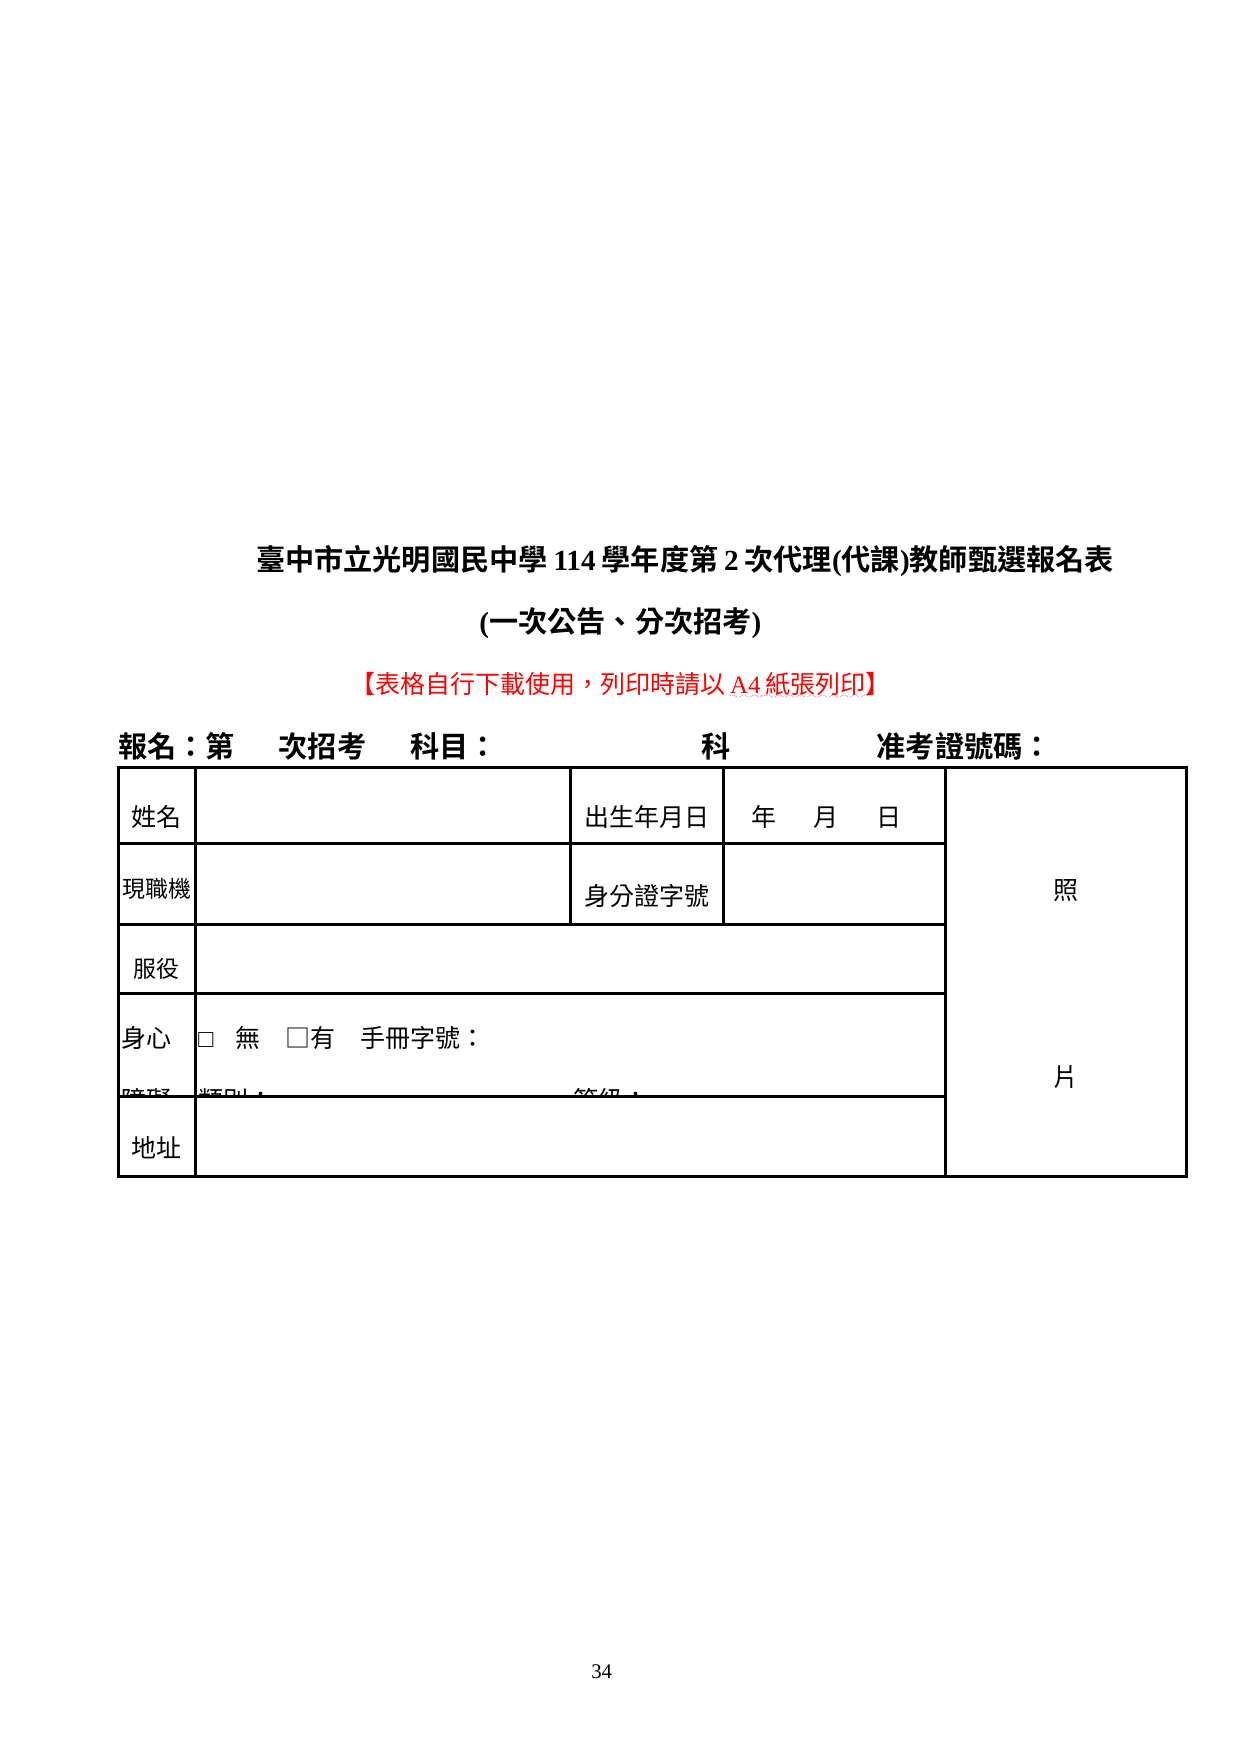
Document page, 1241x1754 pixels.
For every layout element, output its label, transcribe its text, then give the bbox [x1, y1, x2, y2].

table_cell [69, 1095, 117, 1175]
table_cell [197, 1098, 944, 1175]
table_header 年 月 日 [725, 769, 944, 842]
table_header [69, 766, 117, 842]
table_cell 地址 [120, 1098, 194, 1175]
text 【表格自行下載使用，列印時請以A4紙張列印】 [118, 641, 1122, 703]
table_cell □免役 □役畢 □服役中 [197, 926, 944, 992]
table_header [197, 769, 569, 842]
table_cell 現職機關學校 [120, 845, 194, 923]
text 報名：第 次招考 科目： 科 准考證號碼： [118, 703, 1122, 766]
table_cell 無 □有 手冊字號： 類別： 等級： 申請服務項目： [197, 995, 944, 1095]
table_cell [197, 845, 569, 923]
table_header 姓名 [120, 769, 194, 842]
table_cell [69, 842, 117, 923]
table_header 出生年月日 [572, 769, 722, 842]
text (一次公告、分次招考) [118, 578, 1122, 641]
table_cell 身心障礙手冊 [120, 995, 194, 1095]
table_cell [725, 845, 944, 923]
table_header 照 片 [947, 769, 1185, 1175]
table_cell 身分證字號 [572, 845, 722, 923]
table_cell 服役 情形 [120, 926, 194, 992]
table_cell [69, 992, 117, 1095]
text 臺中市立光明國民中學114學年度第2次代理(代課)教師甄選報名表 [131, 516, 1122, 578]
table_cell [69, 923, 117, 992]
